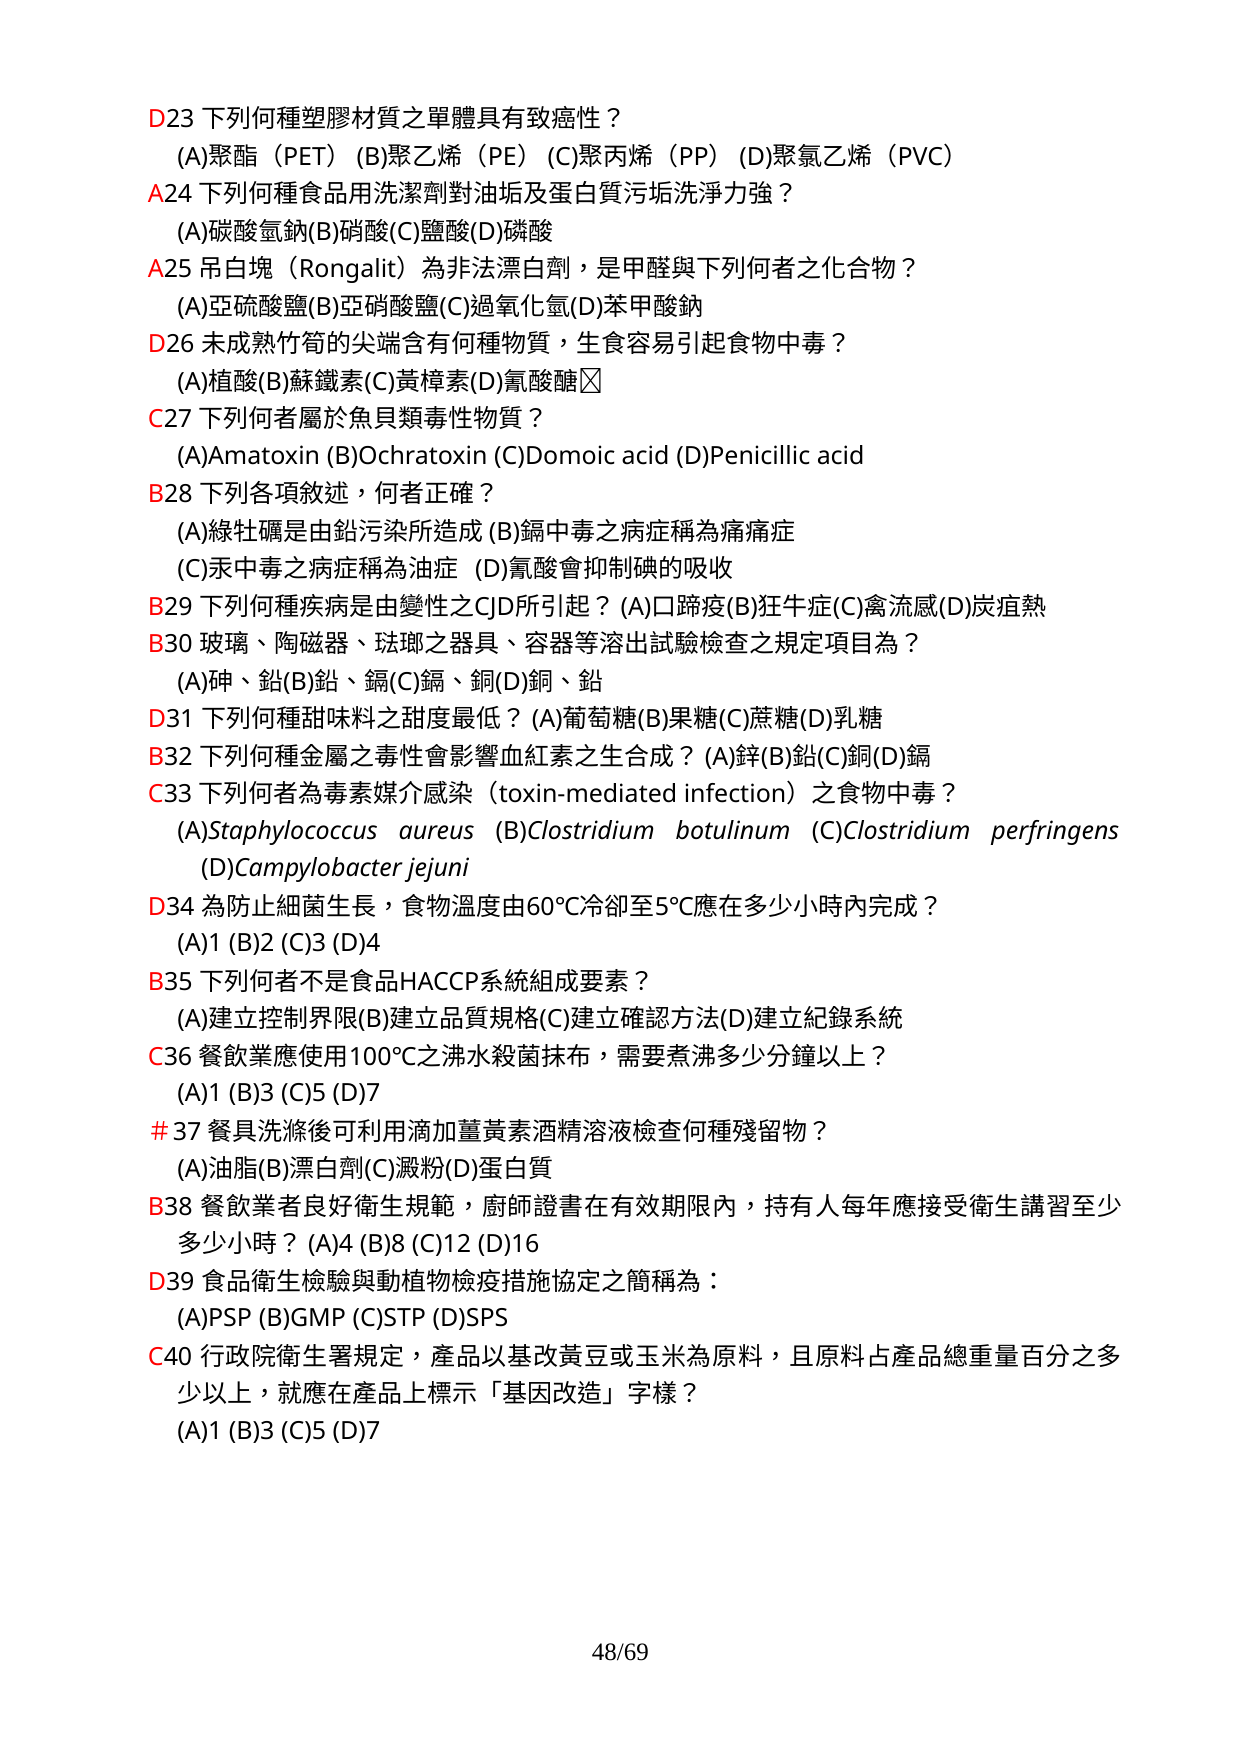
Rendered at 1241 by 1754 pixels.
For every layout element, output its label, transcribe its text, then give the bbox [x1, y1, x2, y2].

text D23 下列何種塑膠材質之單體具有致癌性？ [148, 98, 1122, 136]
text C40 行政院衛生署規定，產品以基改黃豆或玉米為原料，且原料占產品總重量百分之多少以上，就應在產品上標示「基因改造」字樣？ [148, 1336, 1122, 1411]
text C27 下列何者屬於魚貝類毒性物質？ [148, 398, 1122, 436]
text (A)亞硫酸鹽(B)亞硝酸鹽(C)過氧化氫(D)苯甲酸鈉 [177, 286, 1122, 323]
text ＃37 餐具洗滌後可利用滴加薑黃素酒精溶液檢查何種殘留物？ [148, 1111, 1122, 1148]
text (A)1 (B)2 (C)3 (D)4 [177, 923, 1122, 961]
text (A)PSP (B)GMP (C)STP (D)SPS [177, 1298, 1122, 1336]
text D26 未成熟竹筍的尖端含有何種物質，生食容易引起食物中毒？ [148, 323, 1122, 361]
text B35 下列何者不是食品HACCP系統組成要素？ [148, 961, 1122, 998]
text (A)植酸(B)蘇鐵素(C)黃樟素(D)氰酸醣 [177, 361, 1122, 398]
text (C)汞中毒之病症稱為油症 (D)氰酸會抑制碘的吸收 [177, 548, 1122, 586]
text (A)綠牡礪是由鉛污染所造成 (B)鎘中毒之病症稱為痛痛症 [177, 511, 1122, 548]
text B38 餐飲業者良好衛生規範，廚師證書在有效期限內，持有人每年應接受衛生講習至少多少小時？ (A)4 (B)8 (C)12 (D)16 [148, 1186, 1122, 1261]
text B29 下列何種疾病是由變性之CJD所引起？ (A)口蹄疫(B)狂牛症(C)禽流感(D)炭疽熱 [148, 586, 1122, 623]
text (A)碳酸氫鈉(B)硝酸(C)鹽酸(D)磷酸 [177, 211, 1122, 248]
text C36 餐飲業應使用100℃之沸水殺菌抹布，需要煮沸多少分鐘以上？ [148, 1036, 1122, 1073]
text D39 食品衛生檢驗與動植物檢疫措施協定之簡稱為： [148, 1261, 1122, 1298]
text (A)1 (B)3 (C)5 (D)7 [177, 1411, 1122, 1448]
text B28 下列各項敘述，何者正確？ [148, 473, 1122, 511]
text (A)建立控制界限(B)建立品質規格(C)建立確認方法(D)建立紀錄系統 [177, 998, 1122, 1036]
text (A)1 (B)3 (C)5 (D)7 [177, 1073, 1122, 1111]
text (A)Amatoxin (B)Ochratoxin (C)Domoic acid (D)Penicillic acid [177, 436, 1122, 473]
text B32 下列何種金屬之毒性會影響血紅素之生合成？ (A)鋅(B)鉛(C)銅(D)鎘 [148, 736, 1122, 773]
text D34 為防止細菌生長，食物溫度由60℃冷卻至5℃應在多少小時內完成？ [148, 886, 1122, 923]
text A24 下列何種食品用洗潔劑對油垢及蛋白質污垢洗淨力強？ [148, 173, 1122, 211]
text B30 玻璃、陶磁器、琺瑯之器具、容器等溶出試驗檢查之規定項目為？ [148, 623, 1122, 661]
text (A)油脂(B)漂白劑(C)澱粉(D)蛋白質 [177, 1148, 1122, 1186]
text A25 吊白塊（Rongalit）為非法漂白劑，是甲醛與下列何者之化合物？ [148, 248, 1122, 286]
text C33 下列何者為毒素媒介感染（toxin-mediated infection）之食物中毒？ [148, 773, 1122, 811]
text (A)砷、鉛(B)鉛、鎘(C)鎘、銅(D)銅、鉛 [177, 661, 1122, 698]
text (A)聚酯（PET） (B)聚乙烯（PE） (C)聚丙烯（PP） (D)聚氯乙烯（PVC） [177, 136, 1122, 173]
text (A)Staphylococcus aureus (B)Clostridium botulinum (C)Clostridium perfringens (D)Campylobacter jejuni [177, 811, 1122, 886]
text D31 下列何種甜味料之甜度最低？ (A)葡萄糖(B)果糖(C)蔗糖(D)乳糖 [148, 698, 1122, 736]
